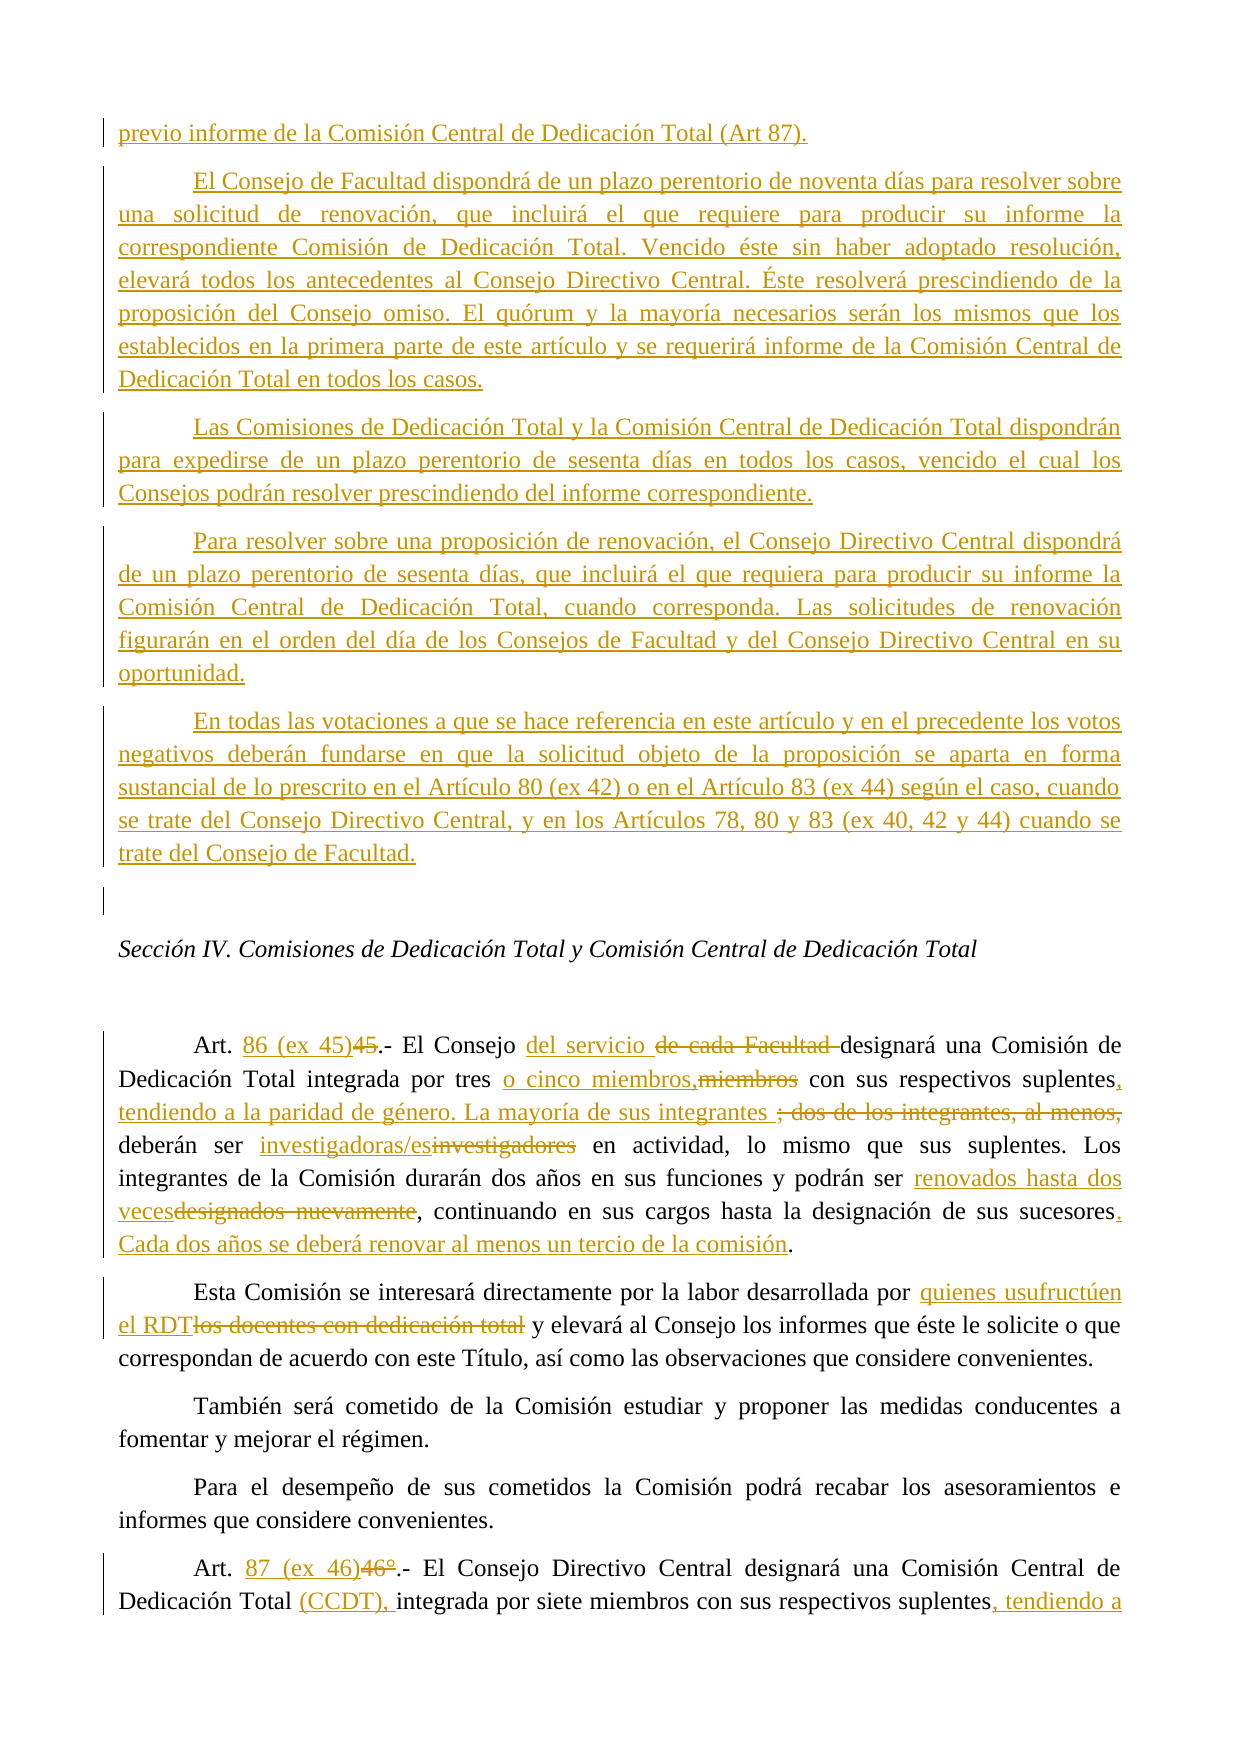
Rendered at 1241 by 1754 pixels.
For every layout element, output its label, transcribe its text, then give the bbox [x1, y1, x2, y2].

text previo informe de la Comisión Central de Dedicación Total (Art 87). [118, 118, 1122, 147]
text Esta Comisión se interesará directamente por la labor desarrollada por quienes usufructúen el RDT y elevará al Consejo los informes que éste le solicite o que correspondan de acuerdo con este Título, así como las observaciones que considere convenientes. [118, 1277, 1122, 1372]
text Consejos podrán resolver prescindiendo del informe correspondiente. [118, 472, 1122, 507]
text oportunidad. [118, 652, 1122, 687]
text Las Comisiones de Dedicación Total y la Comisión Central de Dedicación Total dispondrán para expedirse de un plazo perentorio de sesenta días en todos los casos, vencido el cual los [118, 412, 1122, 470]
text Art. 87 (ex 46).- El Consejo Directivo Central designará una Comisión Central de Dedicación Total (CCDT), integrada por siete miembros con sus respectivos suplentes, tendiendo a la paridad de género. La CCDT podrá sugerir al CDC la creación de subcomisiones, con integrantes adicionales, que apoyen su desempeño. Quienes las integren deberán tener desempeño actual en investigación de la más alta relevancia académica y provenir de áreas del conocimiento diversas. La designación se hará a propuesta de un Grupo de Nominación integrado por quien ocupe la titularidad del Pro Rectorado de Investigación y un representante por Orden. [118, 1553, 1122, 1615]
text También será cometido de la Comisión estudiar y proponer las medidas conducentes a fomentar y mejorar el régimen. [118, 1391, 1122, 1453]
text El Consejo de Facultad dispondrá de un plazo perentorio de noventa días para resolver sobre una solicitud de renovación, que incluirá el que requiere para producir su informe la [118, 166, 1122, 224]
text Dedicación Total en todos los casos. [118, 358, 1122, 393]
text En todas las votaciones a que se hace referencia en este artículo y en el precedente los votos negativos deberán fundarse en que la solicitud objeto de la proposición se aparta en forma sustancial de lo prescrito en el Artículo 80 (ex 42) o en el Artículo 83 (ex 44) según el caso, cuando se trate del Consejo Directivo Central, y en los Artículos 78, 80 y 83 (ex 40, 42 y 44) cuando se [118, 706, 1122, 831]
text proposición del Consejo omiso. El quórum y la mayoría necesarios serán los mismos que los establecidos en la primera parte de este artículo y se requerirá informe de la Comisión Central de [118, 292, 1122, 356]
text Comisión Central de Dedicación Total, cuando corresponda. Las solicitudes de renovación [118, 586, 1122, 617]
text Art. 86 (ex 45).- El Consejo del servicio designará una Comisión de Dedicación Total integrada por tres o cinco miembros, con sus respectivos suplentes, tendiendo a la paridad de género. La mayoría de sus integrantes deberán ser investigadoras/es en actividad, lo mismo que sus suplentes. Los integrantes de la Comisión durarán dos años en sus funciones y podrán ser renovados hasta dos veces, continuando en sus cargos hasta la designación de sus sucesores. Cada dos años se deberá renovar al menos un tercio de la comisión. [118, 1031, 1122, 1257]
text correspondiente Comisión de Dedicación Total. Vencido éste sin haber adoptado resolución, elevará todos los antecedentes al Consejo Directivo Central. Éste resolverá prescindiendo de la [118, 226, 1122, 290]
text Para resolver sobre una proposición de renovación, el Consejo Directivo Central dispondrá de un plazo perentorio de sesenta días, que incluirá el que requiera para producir su informe la [118, 526, 1122, 584]
text Sección IV. Comisiones de Dedicación Total y Comisión Central de Dedicación Total [118, 934, 1122, 963]
text trate del Consejo de Facultad. [118, 832, 1122, 867]
text Para el desempeño de sus cometidos la Comisión podrá recabar los asesoramientos e informes que considere convenientes. [118, 1472, 1122, 1534]
text figurarán en el orden del día de los Consejos de Facultad y del Consejo Directivo Central en su [118, 619, 1122, 650]
